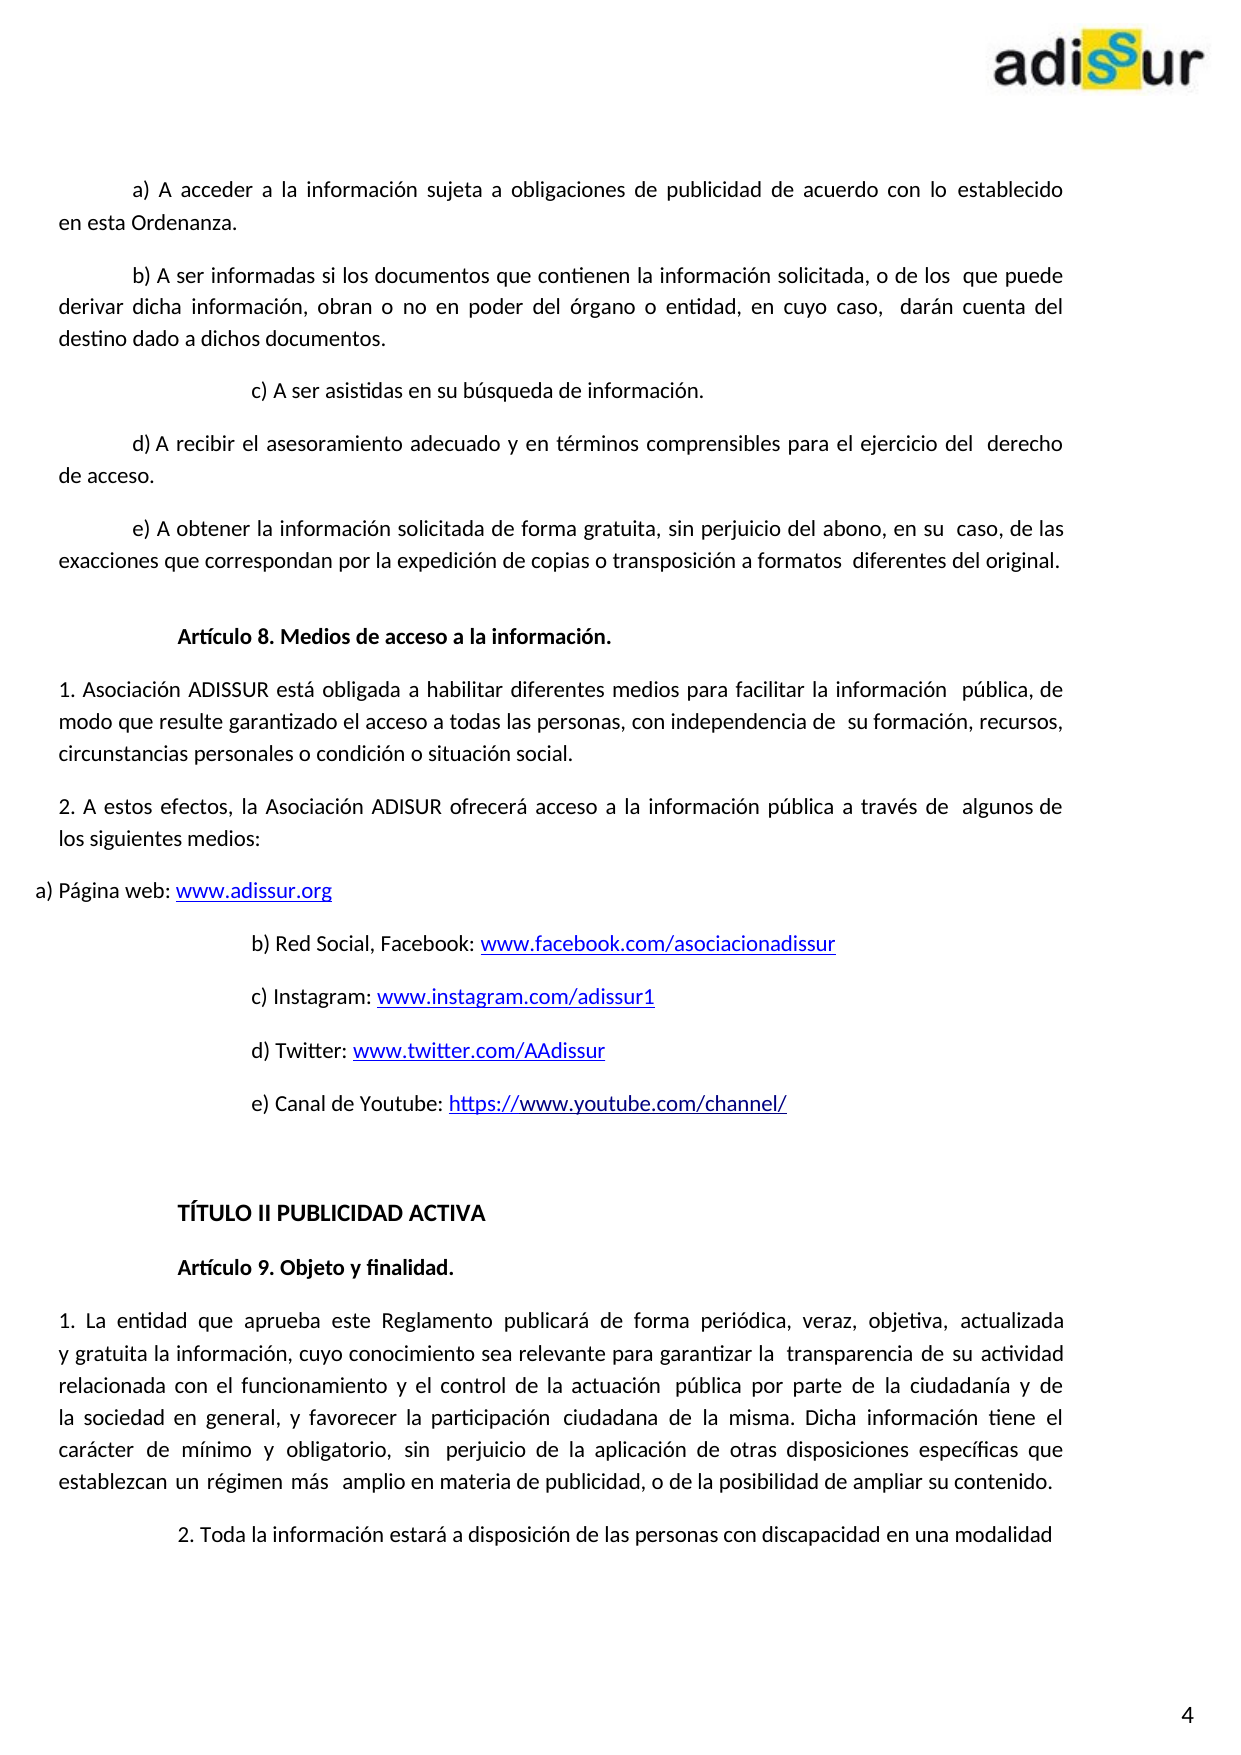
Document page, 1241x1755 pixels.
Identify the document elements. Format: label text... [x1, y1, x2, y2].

subtitle Artículo 8. Medios de acceso a la información. [177, 622, 1241, 650]
list A obtener la información solicitada de forma gratuita, sin perjuicio del abono, en su caso, de las exacciones que correspondan por la expedición de copias o transposición a formatos diferentes del original. [58, 514, 1064, 574]
list A estos efectos, la Asociación ADISUR ofrecerá acceso a la información pública a través de algunos de los siguientes medios: [58, 792, 1064, 852]
list Canal de Youtube: https://www.youtube.com/channel/ [251, 1089, 1241, 1117]
list A acceder a la información sujeta a obligaciones de publicidad de acuerdo con lo establecido en esta Ordenanza. [58, 176, 1063, 236]
list Asociación ADISSUR está obligada a habilitar diferentes medios para facilitar la información pública, de modo que resulte garantizado el acceso a todas las personas, con independencia de su formación, recursos, circunstancias personales o condición o situación social. [58, 675, 1064, 767]
list A ser asistidas en su búsqueda de información. [251, 376, 1241, 404]
list Toda la información estará a disposición de las personas con discapacidad en una modalidad [177, 1521, 1241, 1548]
subtitle Artículo 9. Objeto y finalidad. [177, 1253, 1241, 1282]
list Red Social, Facebook: www.facebook.com/asociacionadissur [251, 929, 1241, 957]
list A recibir el asesoramiento adecuado y en términos comprensibles para el ejercicio del derecho de acceso. [58, 429, 1064, 489]
subtitle TÍTULO II PUBLICIDAD ACTIVA [177, 1198, 1241, 1228]
list La entidad que aprueba este Reglamento publicará de forma periódica, veraz, objetiva, actualizada y gratuita la información, cuyo conocimiento sea relevante para garantizar la transparencia de su actividad relacionada con el funcionamiento y el control de la actuación pública por parte de la ciudadanía y de la sociedad en general, y favorecer la participación ciudadana de la misma. Dicha información tiene el carácter de mínimo y obligatorio, sin perjuicio de la aplicación de otras disposiciones específicas que establezcan un régimen más amplio en materia de publicidad, o de la posibilidad de ampliar su contenido. [58, 1307, 1064, 1496]
list Página web: www.adissur.org [35, 876, 1241, 904]
list Instagram: www.instagram.com/adissur1 [251, 982, 1241, 1011]
list A ser informadas si los documentos que contienen la información solicitada, o de los que puede derivar dicha información, obran o no en poder del órgano o entidad, en cuyo caso, darán cuenta del destino dado a dichos documentos. [58, 261, 1064, 352]
list Twitter: www.twitter.com/AAdissur [251, 1036, 1241, 1064]
